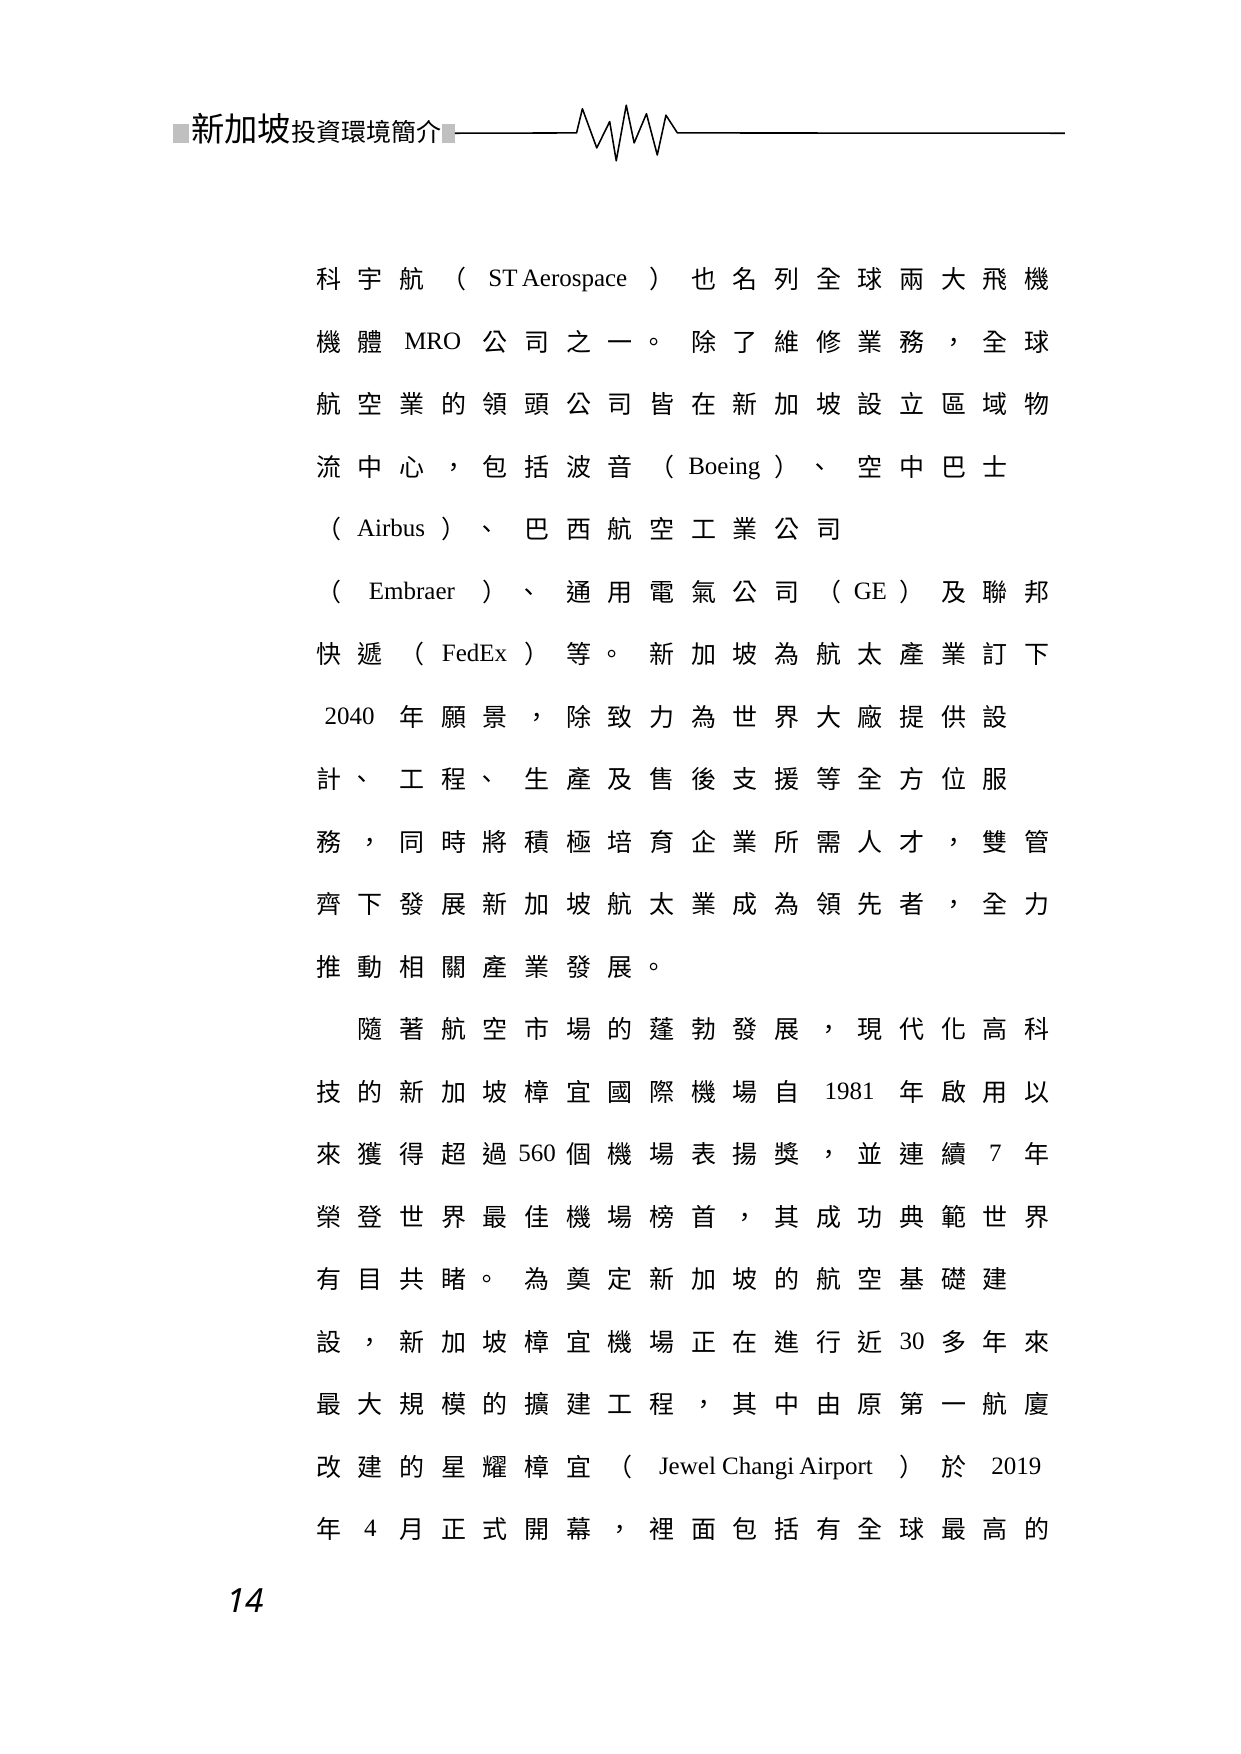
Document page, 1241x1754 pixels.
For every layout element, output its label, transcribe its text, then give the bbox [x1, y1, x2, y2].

text 隨著航空市場的蓬勃發展，現代化高科技的新加坡樟宜國際機場自1981年啟用以來獲得超過560個機場表揚獎，並連續7年榮登世界最佳機場榜首，其成功典範世界有目共睹。為奠定新加坡的航空基礎建設，新加坡樟宜機場正在進行近30多年來最大規模的擴建工程，其中由原第一航廈改建的星耀樟宜（Jewel Changi Airport）於2019年4月正式開幕，裡面包括有全球最高的 [281, 986, 1058, 1549]
text 科宇航（ST Aerospace）也名列全球兩大飛機機體MRO公司之一。除了維修業務，全球航空業的領頭公司皆在新加坡設立區域物流中心，包括波音（Boeing）、空中巴士（Airbus）、巴西航空工業公司（Embraer）、通用電氣公司（GE）及聯邦快遞（FedEx）等。新加坡為航太產業訂下2040年願景，除致力為世界大廠提供設計、工程、生產及售後支援等全方位服務，同時將積極培育企業所需人才，雙管齊下發展新加坡航太業成為領先者，全力推動相關產業發展。 [281, 236, 1058, 986]
